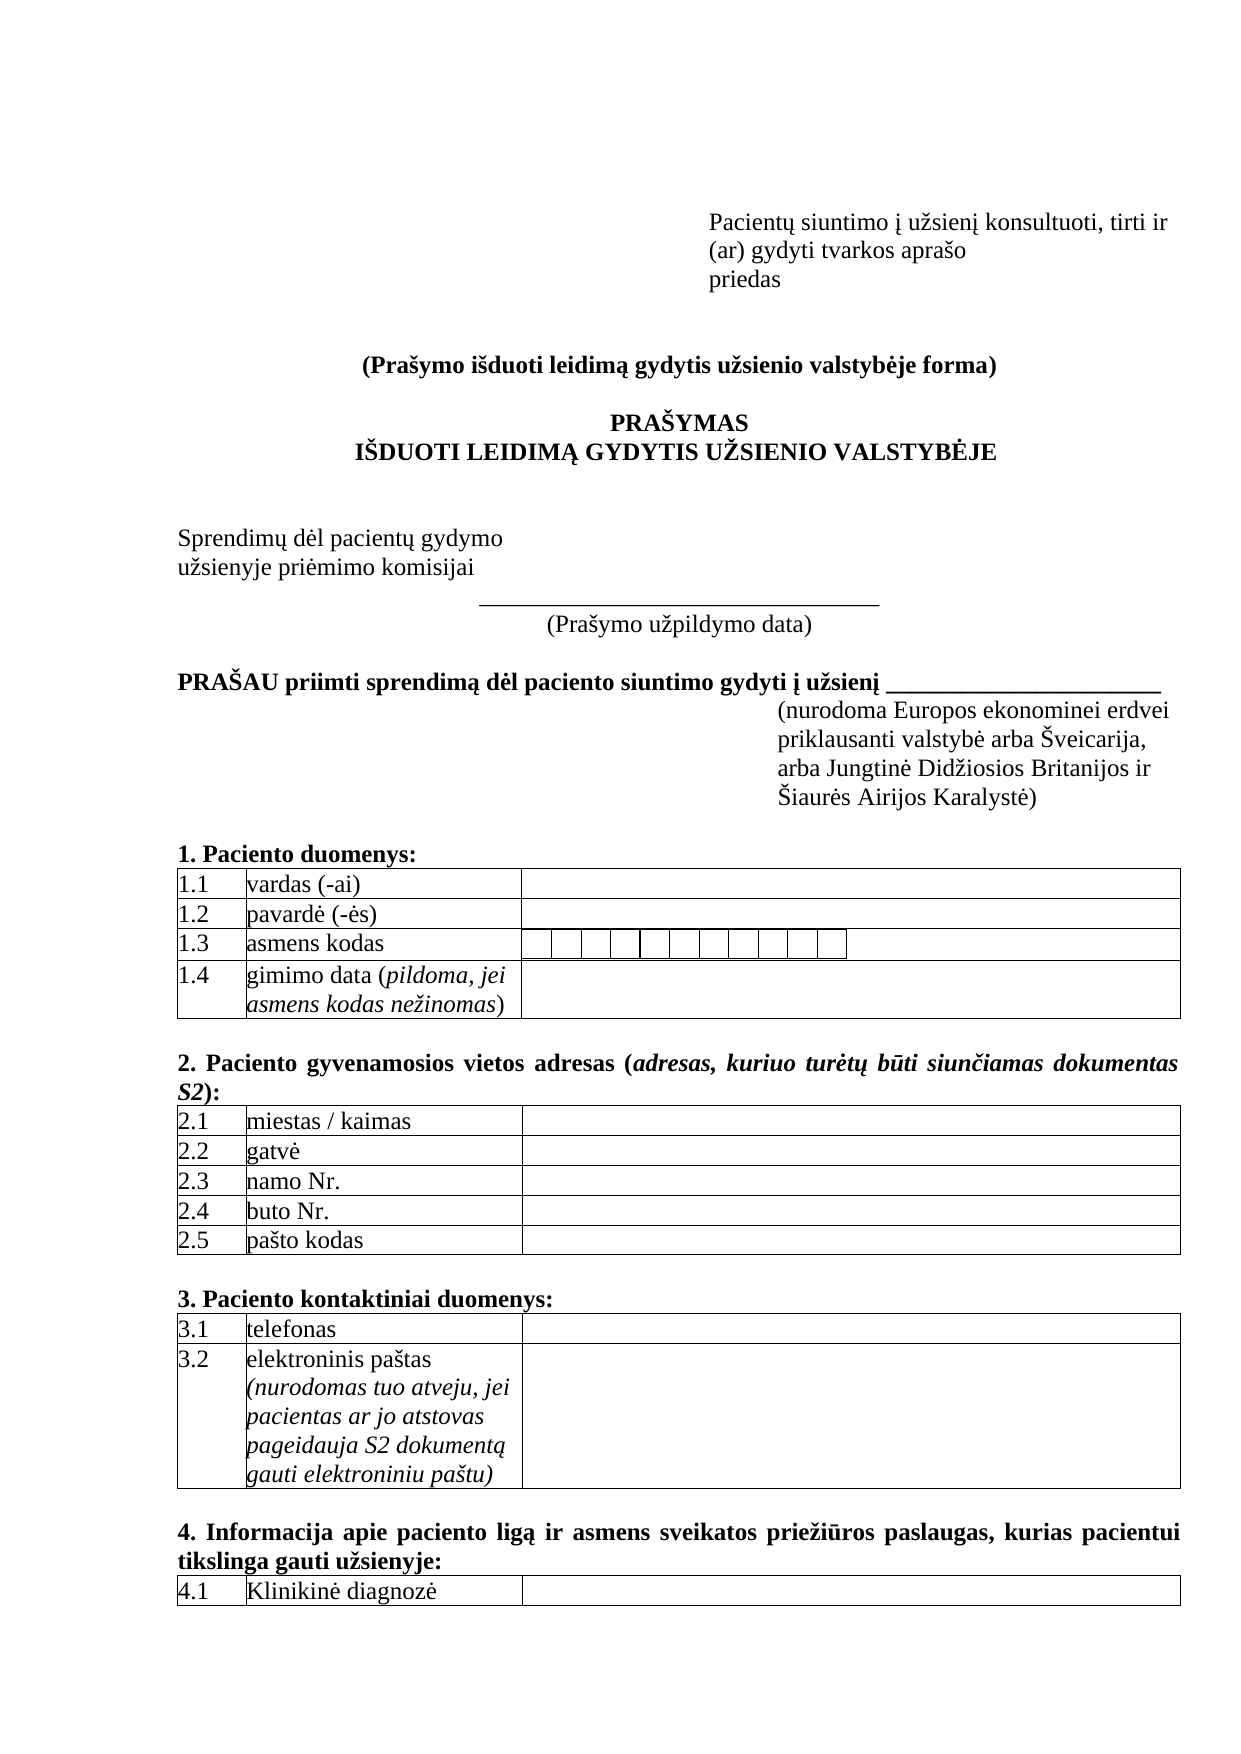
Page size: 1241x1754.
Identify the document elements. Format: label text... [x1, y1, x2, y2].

text (Prašymo užpildymo data) [177, 609, 1181, 638]
text (nurodoma Europos ekonominei erdvei priklausanti valstybė arba Šveicarija, arba Jungtinė Didžiosios Britanijos ir Šiaurės Airijos Karalystė) [777, 695, 1181, 810]
table_cell 2.3 [178, 1166, 246, 1195]
table_cell 1.2 [178, 899, 246, 927]
table_header [700, 930, 728, 958]
table_cell elektroninis paštas (nurodomas tuo atveju, jei pacientas ar jo atstovas pageidauja S2 dokumentą gauti elektroniniu paštu) [247, 1344, 522, 1487]
table_cell buto Nr. [247, 1196, 522, 1224]
table_cell [522, 899, 1180, 927]
table_cell gatvė [247, 1136, 522, 1165]
text užsienyje priėmimo komisijai [177, 552, 1181, 580]
text 1. Paciento duomenys: [177, 839, 1181, 868]
table_cell [847, 929, 1180, 959]
table_header [523, 1106, 1180, 1135]
table_cell 3.2 [178, 1344, 246, 1487]
table_header [641, 930, 669, 958]
table_header [552, 930, 581, 958]
table_cell asmens kodas [247, 929, 521, 959]
table_header [522, 869, 1180, 898]
text išdUOTI leidimĄ gydytis užsienio valstybėje [177, 437, 1181, 465]
text Pacientų siuntimo į užsienį konsultuoti, tirti ir (ar) gydyti tvarkos aprašo [709, 207, 1181, 264]
table_cell namo Nr. [247, 1166, 522, 1195]
table_header [759, 930, 787, 958]
table_header [611, 930, 639, 958]
table_cell 2.2 [178, 1136, 246, 1165]
table_header miestas / kaimas [247, 1106, 522, 1135]
table_cell [523, 1136, 1180, 1165]
text PRAŠAU priimti sprendimą dėl paciento siuntimo gydyti į užsienį ______________________ [177, 667, 1181, 695]
table_cell 1.3 [178, 929, 246, 959]
text 3. Paciento kontaktiniai duomenys: [177, 1284, 1181, 1313]
table_cell [523, 1226, 1180, 1254]
table_cell pašto kodas [247, 1226, 522, 1254]
table_header 1.1 [178, 869, 246, 898]
text (Prašymo išduoti leidimą gydytis užsienio valstybėje forma) [177, 350, 1181, 379]
table_header [788, 930, 817, 958]
table_header 2.1 [178, 1106, 246, 1135]
table_header vardas (-ai) [247, 869, 521, 898]
table_header [582, 930, 610, 958]
table_header [523, 1576, 1180, 1604]
table_header [522, 930, 551, 958]
text prašymas [177, 408, 1181, 437]
table_cell [523, 1344, 1180, 1487]
text ________________________________ [177, 580, 1181, 609]
table_cell [523, 1166, 1180, 1195]
table_cell gimimo data (pildoma, jei asmens kodas nežinomas) [247, 961, 521, 1018]
text 4. Informacija apie paciento ligą ir asmens sveikatos priežiūros paslaugas, kurias pacientui tikslinga gauti užsienyje: [177, 1517, 1181, 1575]
table_header [523, 1314, 1180, 1343]
table_header [818, 930, 846, 958]
table_header 3.1 [178, 1314, 246, 1343]
table_cell [523, 1196, 1180, 1224]
table_cell 2.5 [178, 1226, 246, 1254]
text priedas [709, 264, 1181, 293]
text 2. Paciento gyvenamosios vietos adresas (adresas, kuriuo turėtų būti siunčiamas dokumentas S2): [177, 1048, 1181, 1105]
text Sprendimų dėl pacientų gydymo [177, 523, 1181, 552]
table_cell pavardė (-ės) [247, 899, 521, 927]
table_header Klinikinė diagnozė [247, 1576, 522, 1604]
table_cell 2.4 [178, 1196, 246, 1224]
table_cell [522, 961, 1180, 1018]
table_header [729, 930, 758, 958]
table_header 4.1 [178, 1576, 246, 1604]
table_header telefonas [247, 1314, 522, 1343]
table_cell 1.4 [178, 961, 246, 1018]
table_header [670, 930, 699, 958]
